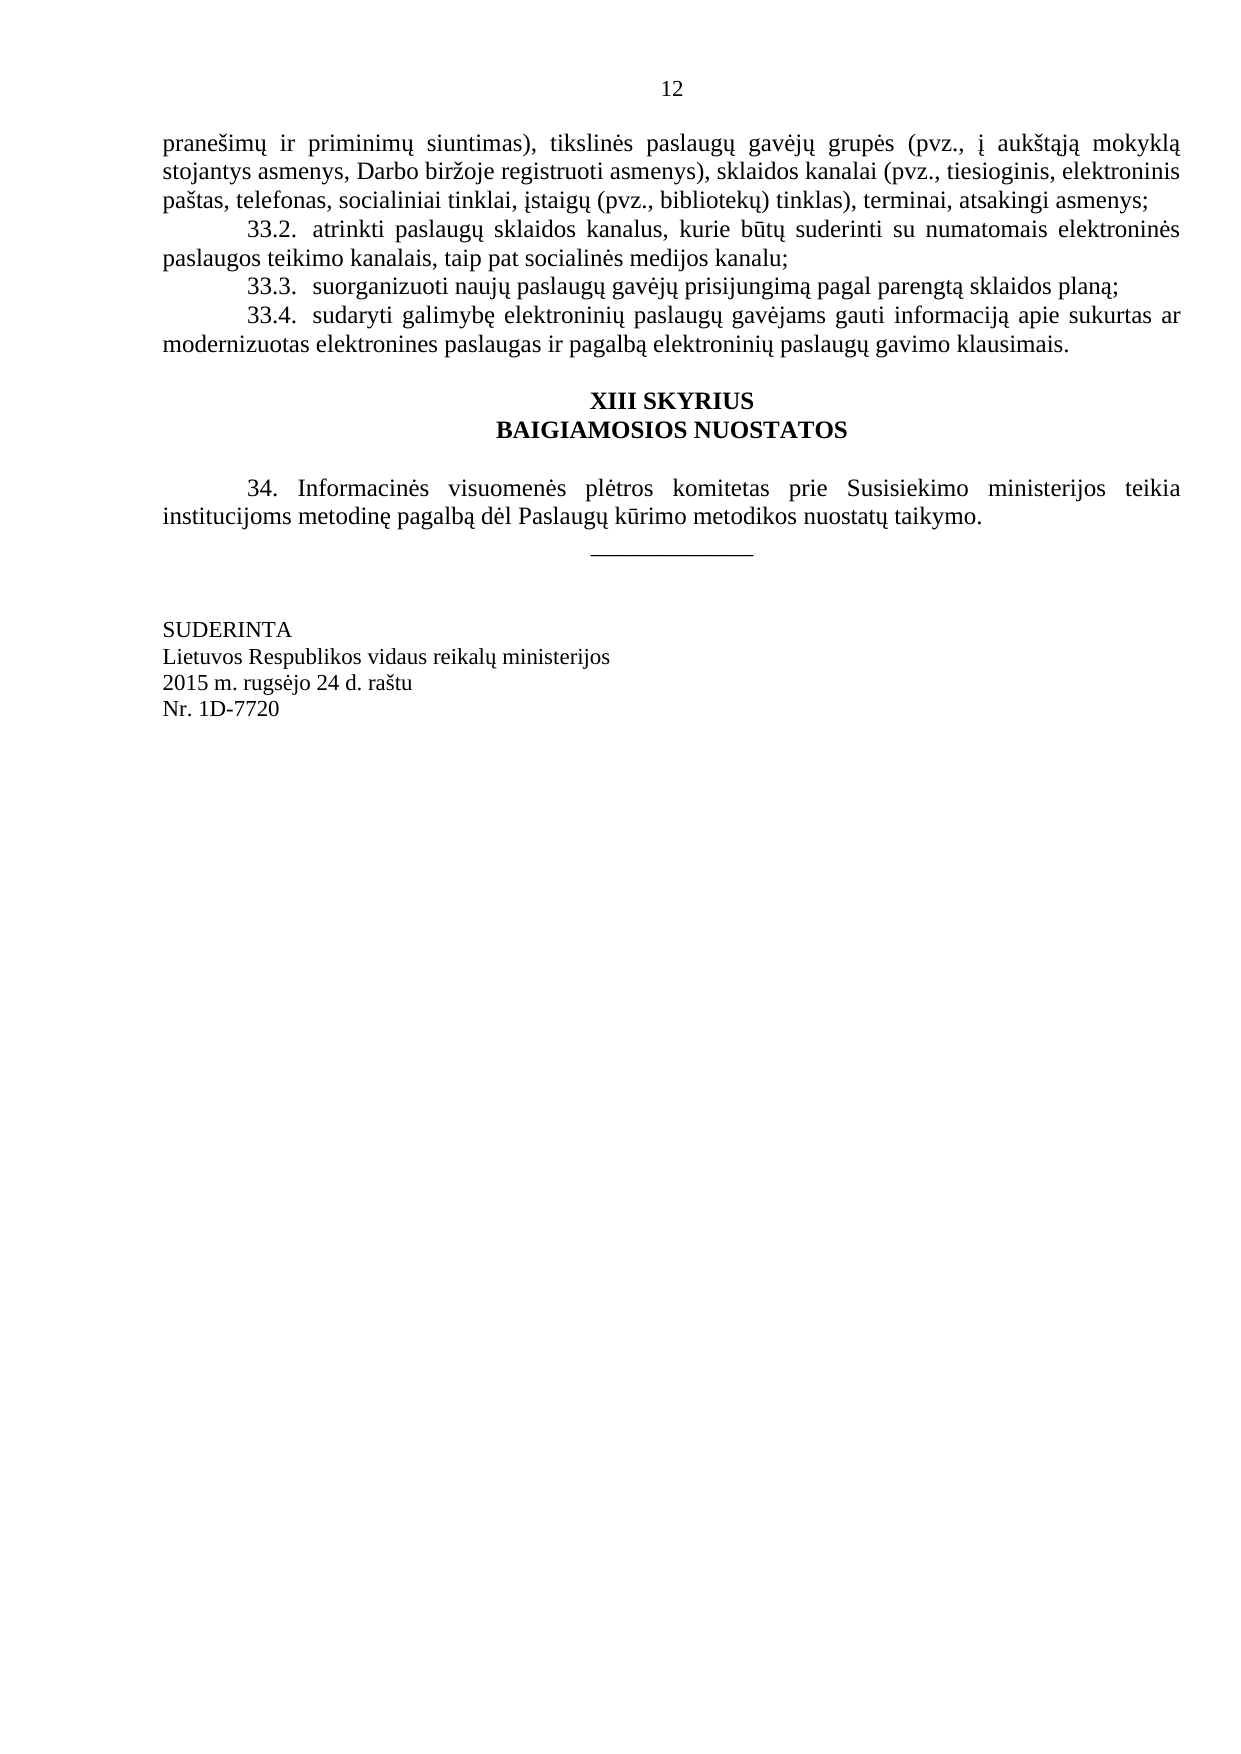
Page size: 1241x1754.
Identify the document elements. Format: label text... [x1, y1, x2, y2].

text pranešimų ir priminimų siuntimas), tikslinės paslaugų gavėjų grupės (pvz., į aukštąją mokyklą stojantys asmenys, Darbo biržoje registruoti asmenys), sklaidos kanalai (pvz., tiesioginis, elektroninis paštas, telefonas, socialiniai tinklai, įstaigų (pvz., bibliotekų) tinklas), terminai, atsakingi asmenys; [162, 128, 1181, 214]
text 2015 m. rugsėjo 24 d. raštu [162, 669, 1181, 696]
text SUDERINTA [162, 616, 1181, 643]
text 33.2. atrinkti paslaugų sklaidos kanalus, kurie būtų suderinti su numatomais elektroninės paslaugos teikimo kanalais, taip pat socialinės medijos kanalu; [162, 214, 1181, 271]
text Nr. 1D-7720 [162, 696, 1181, 722]
text 33.3. suorganizuoti naujų paslaugų gavėjų prisijungimą pagal parengtą sklaidos planą; [162, 271, 1181, 300]
text BAIGIAMOSIOS NUOSTATOS [162, 415, 1181, 444]
text 34. Informacinės visuomenės plėtros komitetas prie Susisiekimo ministerijos teikia institucijoms metodinę pagalbą dėl Paslaugų kūrimo metodikos nuostatų taikymo. [162, 473, 1181, 530]
text 33.4. sudaryti galimybę elektroninių paslaugų gavėjams gauti informaciją apie sukurtas ar modernizuotas elektronines paslaugas ir pagalbą elektroninių paslaugų gavimo klausimais. [162, 300, 1181, 358]
text _____________ [162, 530, 1181, 559]
text XIII SKYRIUS [162, 386, 1181, 415]
text Lietuvos Respublikos vidaus reikalų ministerijos [162, 643, 1181, 669]
